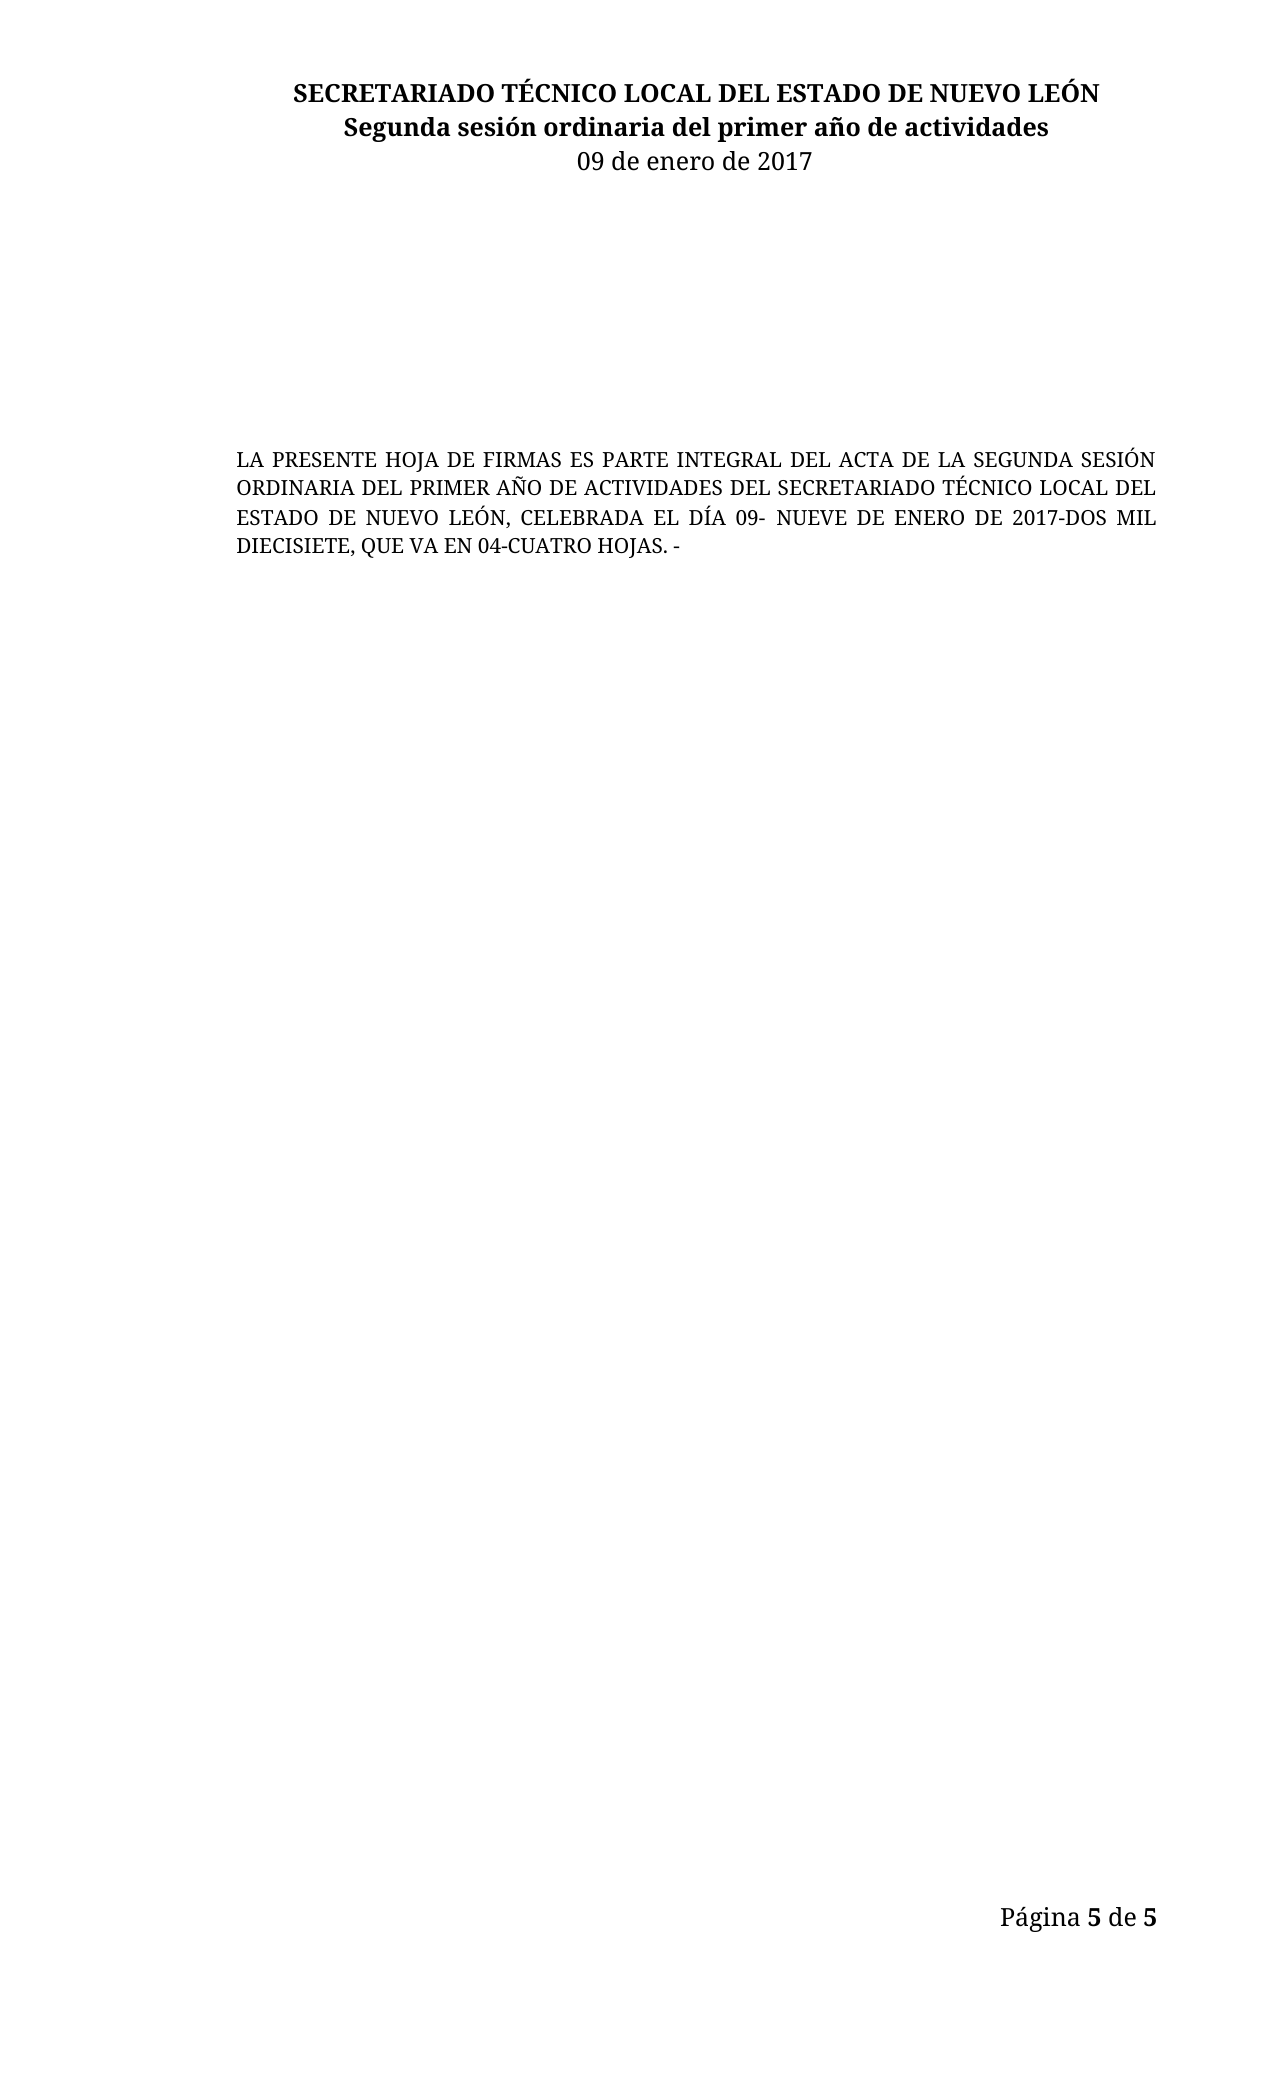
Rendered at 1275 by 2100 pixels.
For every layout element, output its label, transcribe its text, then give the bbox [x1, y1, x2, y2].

text LA PRESENTE HOJA DE FIRMAS ES PARTE INTEGRAL DEL ACTA DE LA SEGUNDA SESIÓN ORDINARIA DEL PRIMER AÑO DE ACTIVIDADES DEL SECRETARIADO TÉCNICO LOCAL DEL ESTADO DE NUEVO LEÓN, CELEBRADA EL DÍA 09- NUEVE DE ENERO DE 2017-DOS MIL DIECISIETE, QUE VA EN 04-CUATRO HOJAS. - [236, 445, 1157, 559]
